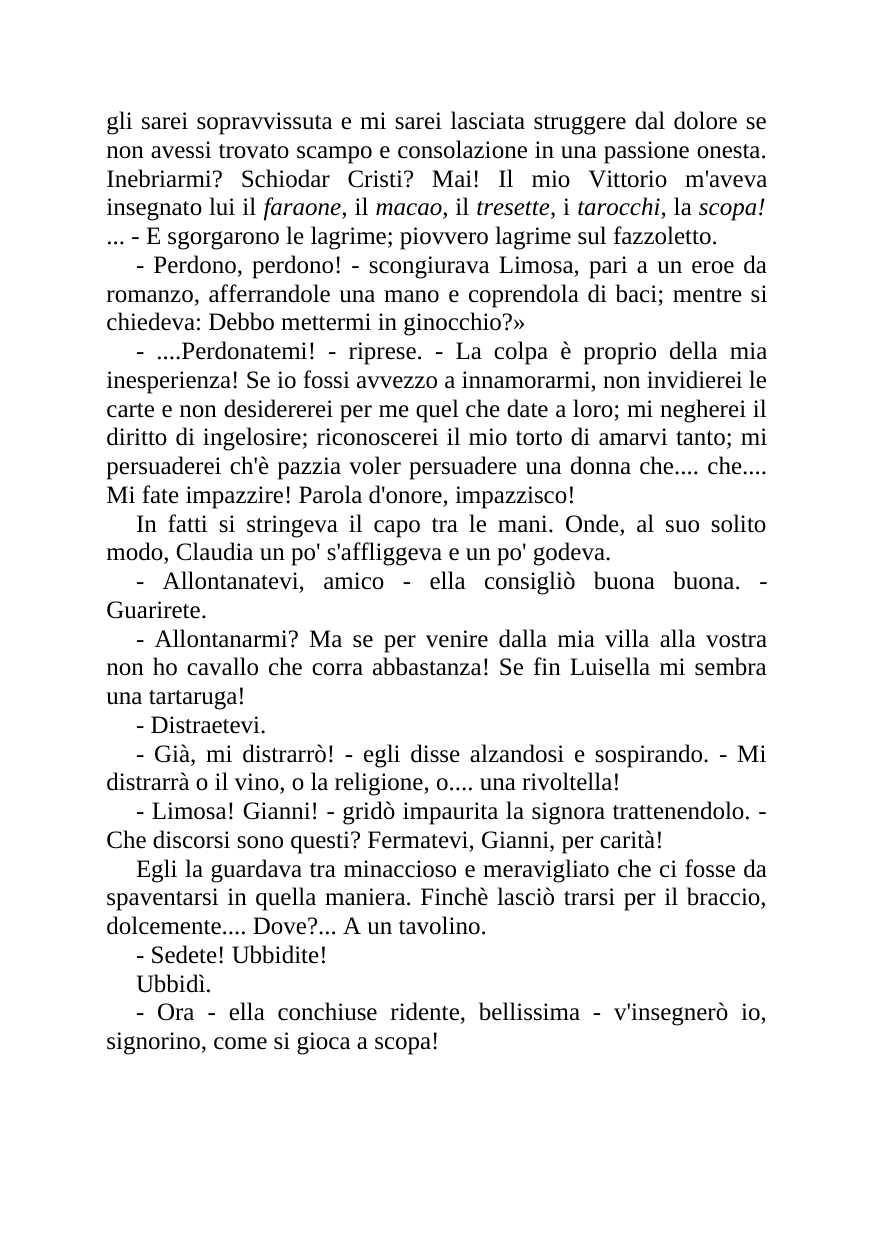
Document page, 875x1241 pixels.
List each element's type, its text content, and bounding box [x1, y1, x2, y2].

text gli sarei sopravvissuta e mi sarei lasciata struggere dal dolore se non avessi trovato scampo e consolazione in una passione onesta. Inebriarmi? Schiodar Cristi? Mai! Il mio Vittorio m'aveva insegnato lui il faraone, il macao, il tresette, i tarocchi, la scopa! ... - E sgorgarono le lagrime; piovvero lagrime sul fazzoletto. [106, 106, 768, 250]
text Egli la guardava tra minaccioso e meravigliato che ci fosse da spaventarsi in quella maniera. Finchè lasciò trarsi per il braccio, dolcemente.... Dove?... A un tavolino. [106, 854, 768, 940]
text - Distraetevi. [106, 710, 768, 739]
text Ubbidì. [106, 969, 768, 997]
text - Ora - ella conchiuse ridente, bellissima - v'insegnerò io, signorino, come si gioca a scopa! [106, 997, 768, 1055]
text - Sedete! Ubbidite! [106, 940, 768, 969]
text - Perdono, perdono! - scongiurava Limosa, pari a un eroe da romanzo, afferrandole una mano e coprendola di baci; mentre si chiedeva: Debbo mettermi in ginocchio?» [106, 250, 768, 336]
text - Limosa! Gianni! - gridò impaurita la signora trattenendolo. - Che discorsi sono questi? Fermatevi, Gianni, per carità! [106, 796, 768, 854]
text - ....Perdonatemi! - riprese. - La colpa è proprio della mia inesperienza! Se io fossi avvezzo a innamorarmi, non invidierei le carte e non desidererei per me quel che date a loro; mi negherei il diritto di ingelosire; riconoscerei il mio torto di amarvi tanto; mi persuaderei ch'è pazzia voler persuadere una donna che.... che.... Mi fate impazzire! Parola d'onore, impazzisco! [106, 336, 768, 509]
text In fatti si stringeva il capo tra le mani. Onde, al suo solito modo, Claudia un po' s'affliggeva e un po' godeva. [106, 509, 768, 566]
text - Allontanarmi? Ma se per venire dalla mia villa alla vostra non ho cavallo che corra abbastanza! Se fin Luisella mi sembra una tartaruga! [106, 624, 768, 710]
text - Già, mi distrarrò! - egli disse alzandosi e sospirando. - Mi distrarrà o il vino, o la religione, o.... una rivoltella! [106, 739, 768, 796]
text - Allontanatevi, amico - ella consigliò buona buona. - Guarirete. [106, 566, 768, 624]
